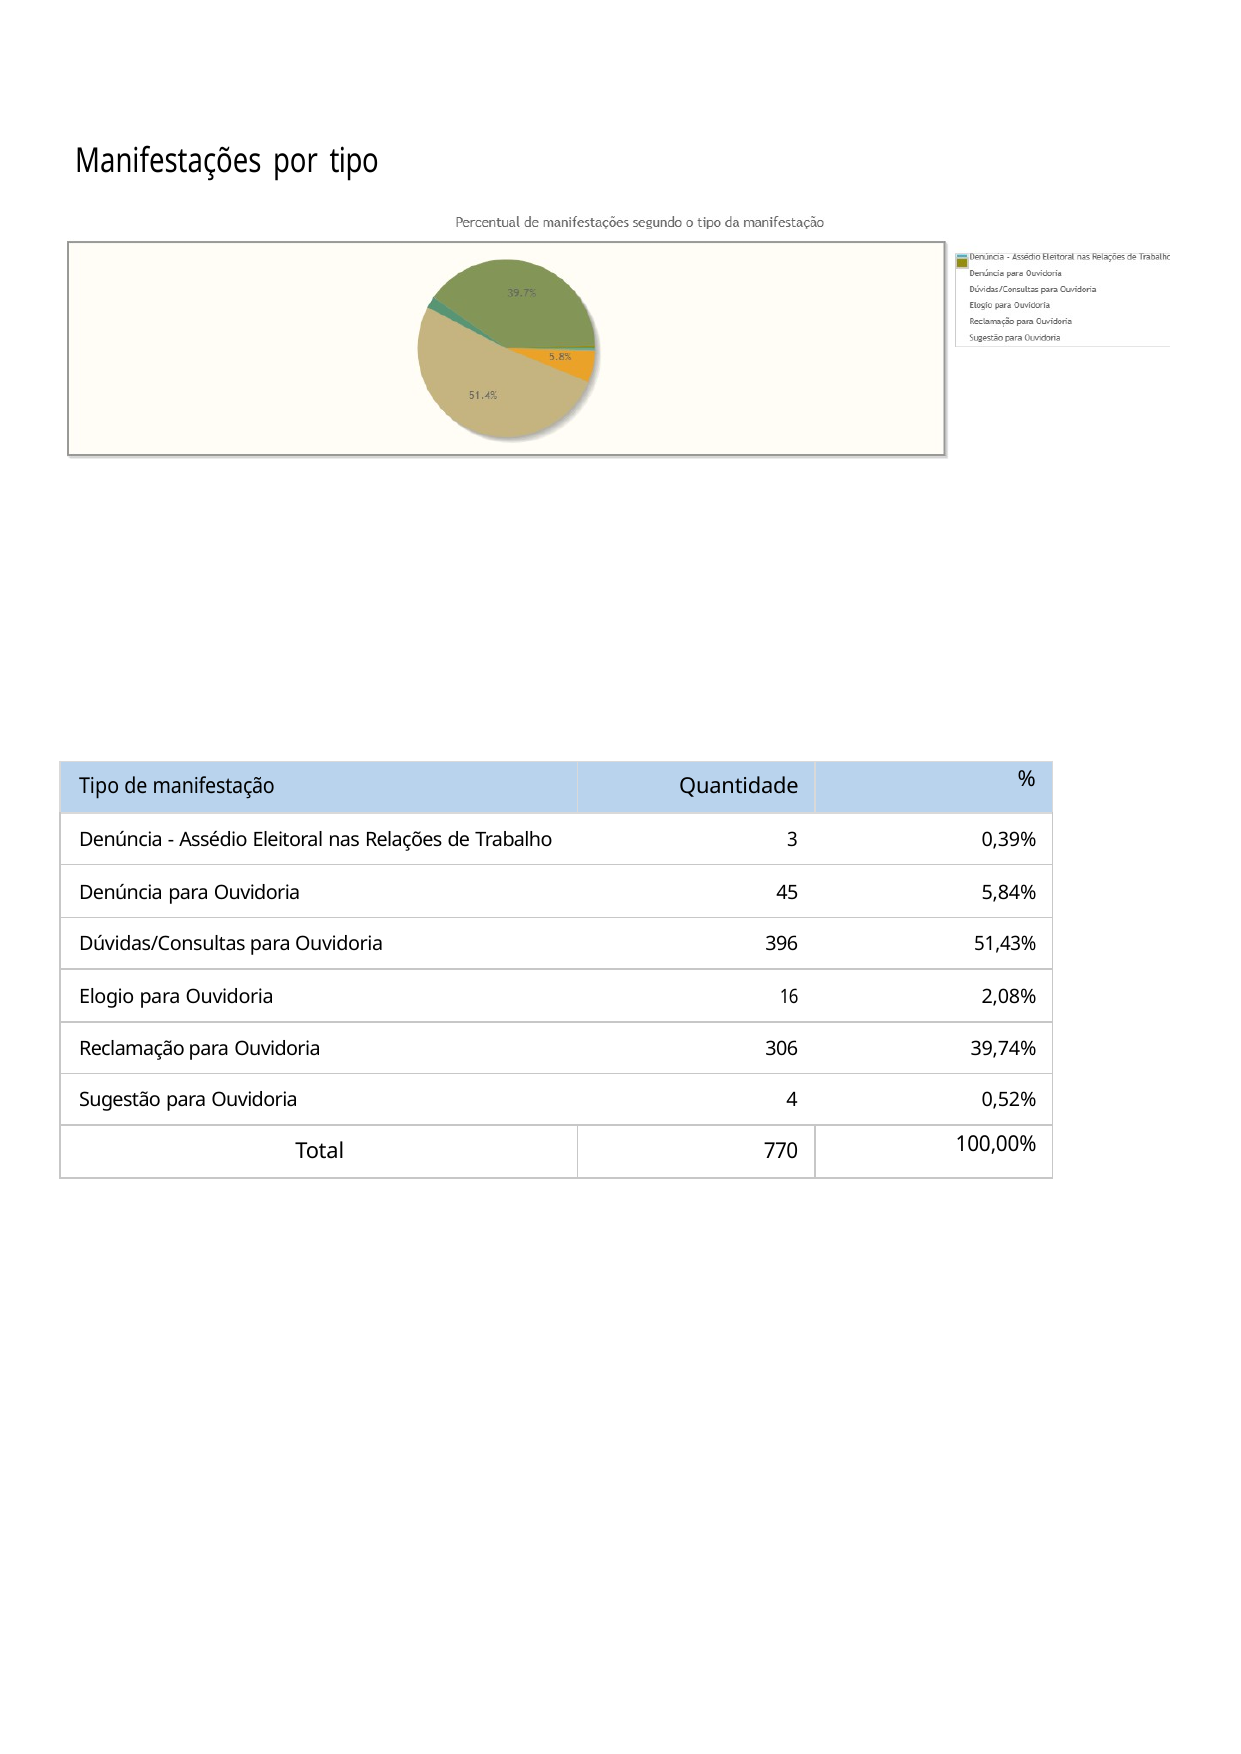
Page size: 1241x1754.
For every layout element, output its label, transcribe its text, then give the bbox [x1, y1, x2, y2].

table_cell 5,84% [815, 865, 1052, 917]
table_cell Denúncia - Assédio Eleitoral nas Relações de Trabalho [61, 814, 577, 863]
table_header % [816, 762, 1052, 812]
text Manifestações por tipo [75, 136, 1196, 183]
table_cell Dúvidas/Consultas para Ouvidoria [61, 918, 577, 968]
table_cell 39,74% [815, 1023, 1052, 1072]
table_cell 45 [577, 865, 815, 917]
table_cell 306 [577, 1023, 815, 1072]
table_cell 16 [577, 970, 815, 1021]
table_cell 770 [578, 1126, 814, 1177]
table_cell Denúncia para Ouvidoria [61, 865, 577, 917]
table_cell 0,39% [815, 814, 1052, 863]
table_cell 396 [577, 918, 815, 968]
table_cell 100,00% [816, 1126, 1052, 1177]
table_cell 51,43% [815, 918, 1052, 968]
table_cell Elogio para Ouvidoria [61, 970, 577, 1021]
table_cell 0,52% [815, 1074, 1052, 1124]
picture [67, 216, 1170, 459]
table_header Quantidade [578, 762, 814, 812]
table_cell Reclamação para Ouvidoria [61, 1023, 577, 1072]
table_cell 2,08% [815, 970, 1052, 1021]
table_header Tipo de manifestação [61, 762, 577, 812]
table_cell 4 [577, 1074, 815, 1124]
table_cell Total [61, 1126, 577, 1177]
table_cell Sugestão para Ouvidoria [61, 1074, 577, 1124]
table_cell 3 [577, 814, 815, 863]
